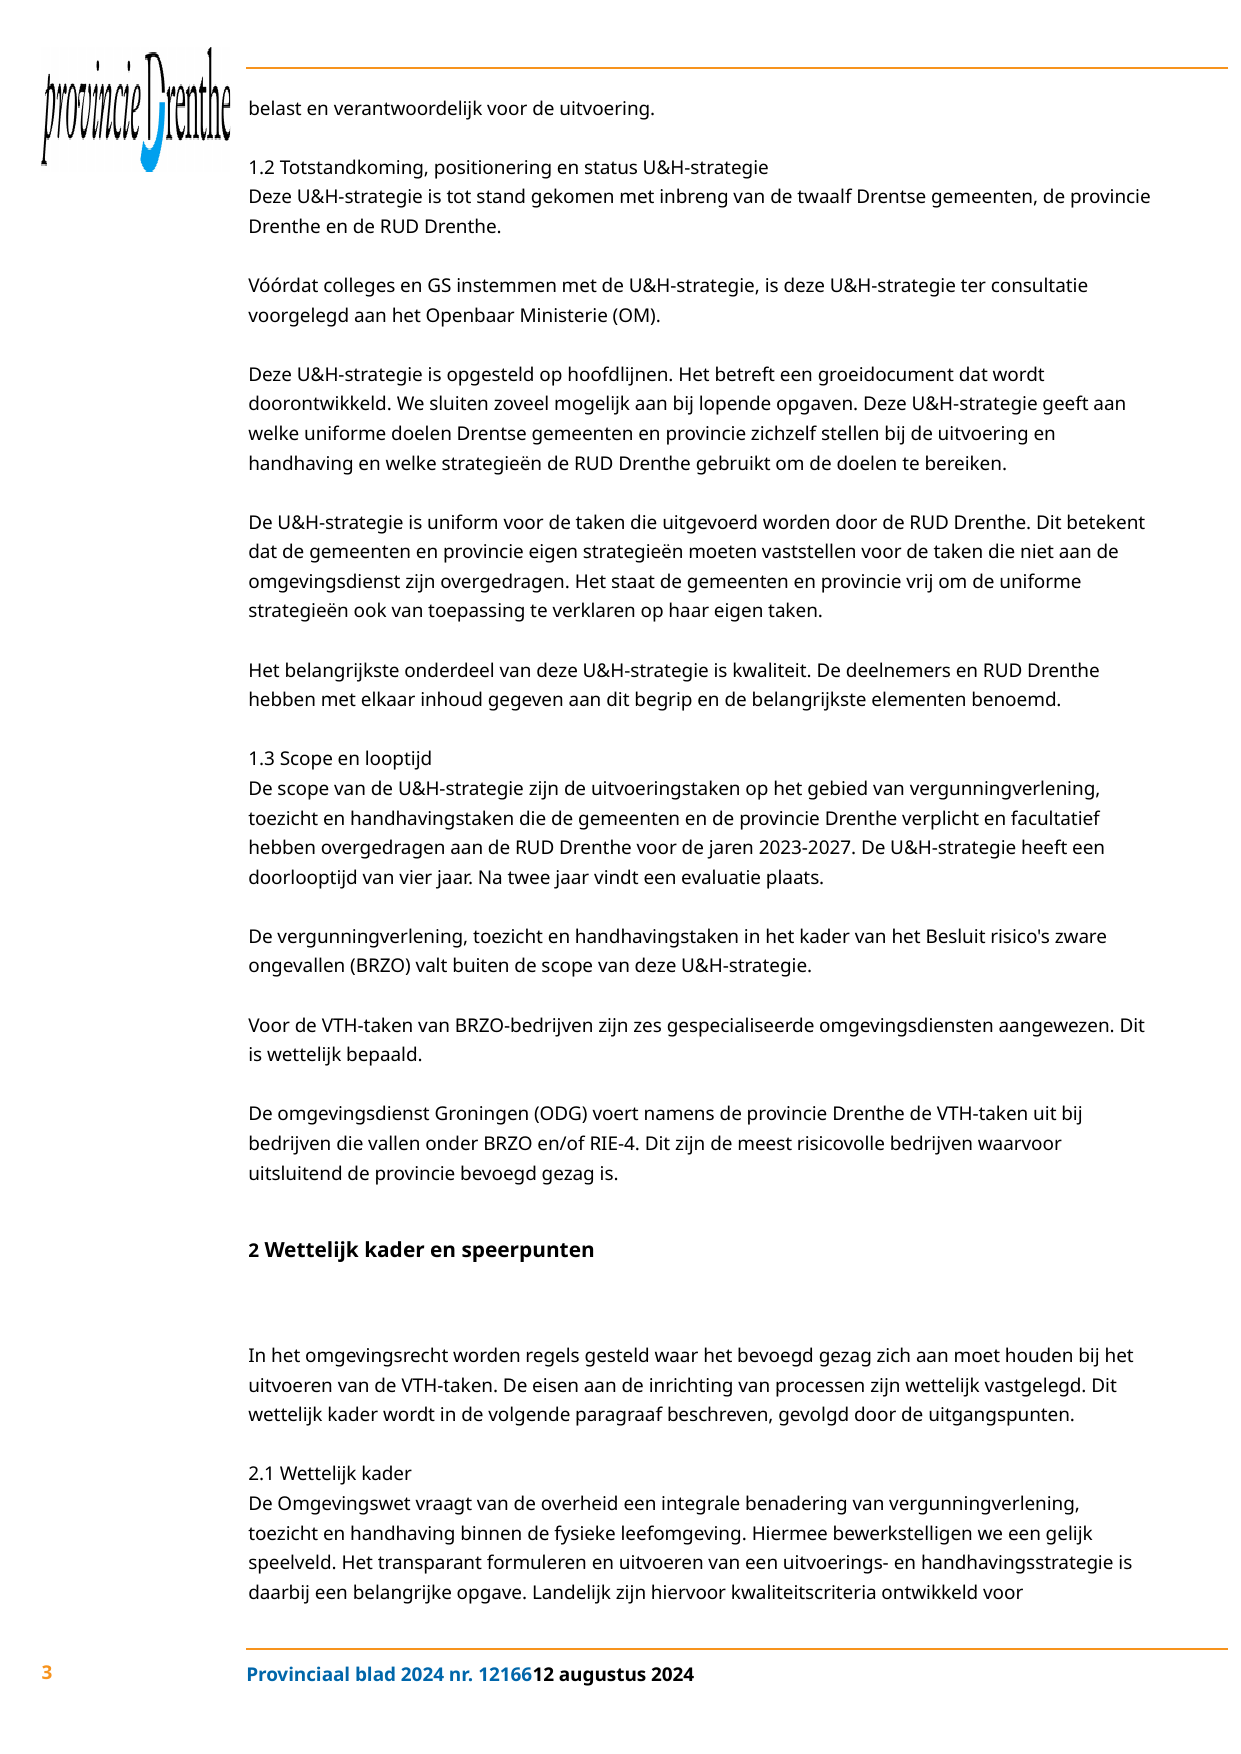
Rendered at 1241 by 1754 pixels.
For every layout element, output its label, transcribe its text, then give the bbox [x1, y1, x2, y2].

text 1.2 Totstandkoming, positionering en status U&H-strategie [248, 154, 1152, 180]
text De omgevingsdienst Groningen (ODG) voert namens de provincie Drenthe de VTH-taken uit bij bedrijven die vallen onder BRZO en/of RIE-4. Dit zijn de meest risicovolle bedrijven waarvoor uitsluitend de provincie bevoegd gezag is. [248, 1101, 1152, 1186]
text Voor de VTH-taken van BRZO-bedrijven zijn zes gespecialiseerde omgevingsdiensten aangewezen. Dit is wettelijk bepaald. [248, 1012, 1152, 1067]
text De Omgevingswet vraagt van de overheid een integrale benadering van vergunningverlening, toezicht en handhaving binnen de fysieke leefomgeving. Hiermee bewerkstelligen we een gelijk speelveld. Het transparant formuleren en uitvoeren van een uitvoerings- en handhavingsstrategie is daarbij een belangrijke opgave. Landelijk zijn hiervoor kwaliteitscriteria ontwikkeld voor [248, 1490, 1152, 1605]
text 1.3 Scope en looptijd [248, 746, 1152, 771]
text De vergunningverlening, toezicht en handhavingstaken in het kader van het Besluit risico's zware ongevallen (BRZO) valt buiten de scope van deze U&H-strategie. [248, 923, 1152, 978]
text Vóórdat colleges en GS instemmen met de U&H-strategie, is deze U&H-strategie ter consultatie voorgelegd aan het Openbaar Ministerie (OM). [248, 272, 1152, 328]
text belast en verantwoordelijk voor de uitvoering. [248, 95, 1152, 121]
picture [41, 47, 231, 172]
text 2.1 Wettelijk kader [248, 1461, 1152, 1486]
text Deze U&H-strategie is opgesteld op hoofdlijnen. Het betreft een groeidocument dat wordt doorontwikkeld. We sluiten zoveel mogelijk aan bij lopende opgaven. Deze U&H-strategie geeft aan welke uniforme doelen Drentse gemeenten en provincie zichzelf stellen bij de uitvoering en handhaving en welke strategieën de RUD Drenthe gebruikt om de doelen te bereiken. [248, 361, 1152, 476]
text In het omgevingsrecht worden regels gesteld waar het bevoegd gezag zich aan moet houden bij het uitvoeren van de VTH-taken. De eisen aan de inrichting van processen zijn wettelijk vastgelegd. Dit wettelijk kader wordt in de volgende paragraaf beschreven, gevolgd door de uitgangspunten. [248, 1342, 1152, 1427]
text Deze U&H-strategie is tot stand gekomen met inbreng van de twaalf Drentse gemeenten, de provincie Drenthe en de RUD Drenthe. [248, 183, 1152, 239]
text De scope van de U&H-strategie zijn de uitvoeringstaken op het gebied van vergunningverlening, toezicht en handhavingstaken die de gemeenten en de provincie Drenthe verplicht en facultatief hebben overgedragen aan de RUD Drenthe voor de jaren 2023-2027. De U&H-strategie heeft een doorlooptijd van vier jaar. Na twee jaar vindt een evaluatie plaats. [248, 775, 1152, 890]
text 2 Wettelijk kader en speerpunten [248, 1235, 1152, 1263]
text De U&H-strategie is uniform voor de taken die uitgevoerd worden door de RUD Drenthe. Dit betekent dat de gemeenten en provincie eigen strategieën moeten vaststellen voor de taken die niet aan de omgevingsdienst zijn overgedragen. Het staat de gemeenten en provincie vrij om de uniforme strategieën ook van toepassing te verklaren op haar eigen taken. [248, 509, 1152, 623]
text Het belangrijkste onderdeel van deze U&H-strategie is kwaliteit. De deelnemers en RUD Drenthe hebben met elkaar inhoud gegeven aan dit begrip en de belangrijkste elementen benoemd. [248, 657, 1152, 712]
